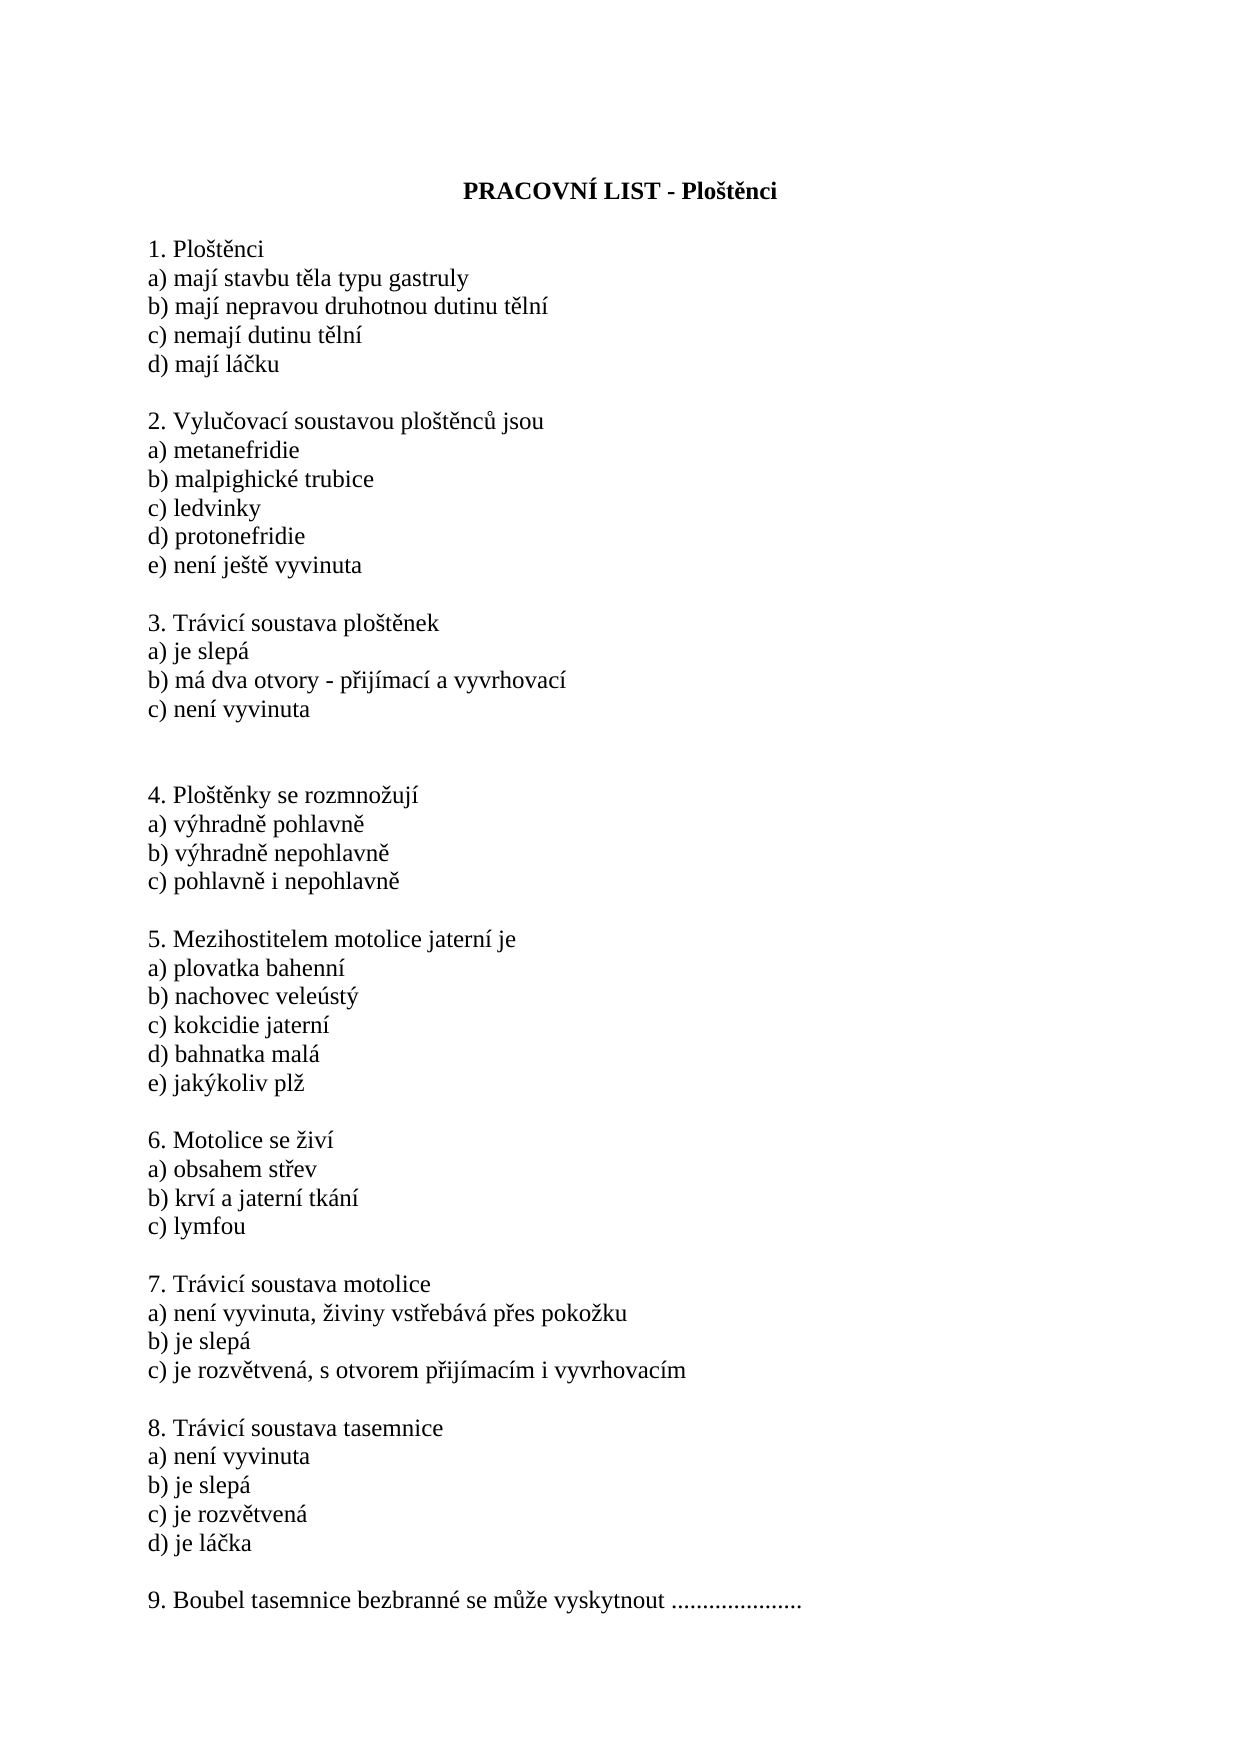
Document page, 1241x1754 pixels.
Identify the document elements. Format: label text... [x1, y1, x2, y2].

text 6. Motolice se živí [148, 1125, 1093, 1154]
text d) je láčka [148, 1528, 1093, 1556]
text a) výhradně pohlavně [148, 809, 1093, 838]
text 4. Ploštěnky se rozmnožují [148, 780, 1093, 809]
text 1. Ploštěnci [148, 234, 1093, 263]
text 9. Boubel tasemnice bezbranné se může vyskytnout ..................... [148, 1585, 1093, 1614]
text b) mají nepravou druhotnou dutinu tělní [148, 291, 1093, 320]
text c) lymfou [148, 1211, 1093, 1240]
text d) protonefridie [148, 521, 1093, 550]
text 8. Trávicí soustava tasemnice [148, 1413, 1093, 1441]
text b) výhradně nepohlavně [148, 838, 1093, 866]
text d) bahnatka malá [148, 1039, 1093, 1068]
text e) jakýkoliv plž [148, 1068, 1093, 1096]
text d) mají láčku [148, 349, 1093, 378]
text c) je rozvětvená [148, 1499, 1093, 1528]
text 5. Mezihostitelem motolice jaterní je [148, 924, 1093, 953]
text a) mají stavbu těla typu gastruly [148, 263, 1093, 291]
text b) malpighické trubice [148, 464, 1093, 493]
text a) plovatka bahenní [148, 953, 1093, 981]
text c) ledvinky [148, 493, 1093, 521]
text c) nemají dutinu tělní [148, 320, 1093, 349]
text a) obsahem střev [148, 1154, 1093, 1183]
text e) není ještě vyvinuta [148, 550, 1093, 579]
text b) má dva otvory - přijímací a vyvrhovací [148, 665, 1093, 694]
text a) není vyvinuta [148, 1441, 1093, 1470]
text b) krví a jaterní tkání [148, 1183, 1093, 1211]
text c) je rozvětvená, s otvorem přijímacím i vyvrhovacím [148, 1355, 1093, 1384]
text 2. Vylučovací soustavou ploštěnců jsou [148, 406, 1093, 435]
text 3. Trávicí soustava ploštěnek [148, 608, 1093, 636]
text c) kokcidie jaterní [148, 1010, 1093, 1039]
text 7. Trávicí soustava motolice [148, 1269, 1093, 1298]
text b) je slepá [148, 1470, 1093, 1499]
text c) pohlavně i nepohlavně [148, 866, 1093, 895]
text b) je slepá [148, 1326, 1093, 1355]
text a) metanefridie [148, 435, 1093, 464]
text PRACOVNÍ LIST - Ploštěnci [148, 176, 1093, 205]
text a) je slepá [148, 636, 1093, 665]
text a) není vyvinuta, živiny vstřebává přes pokožku [148, 1298, 1093, 1326]
text c) není vyvinuta [148, 694, 1093, 723]
text b) nachovec veleústý [148, 981, 1093, 1010]
